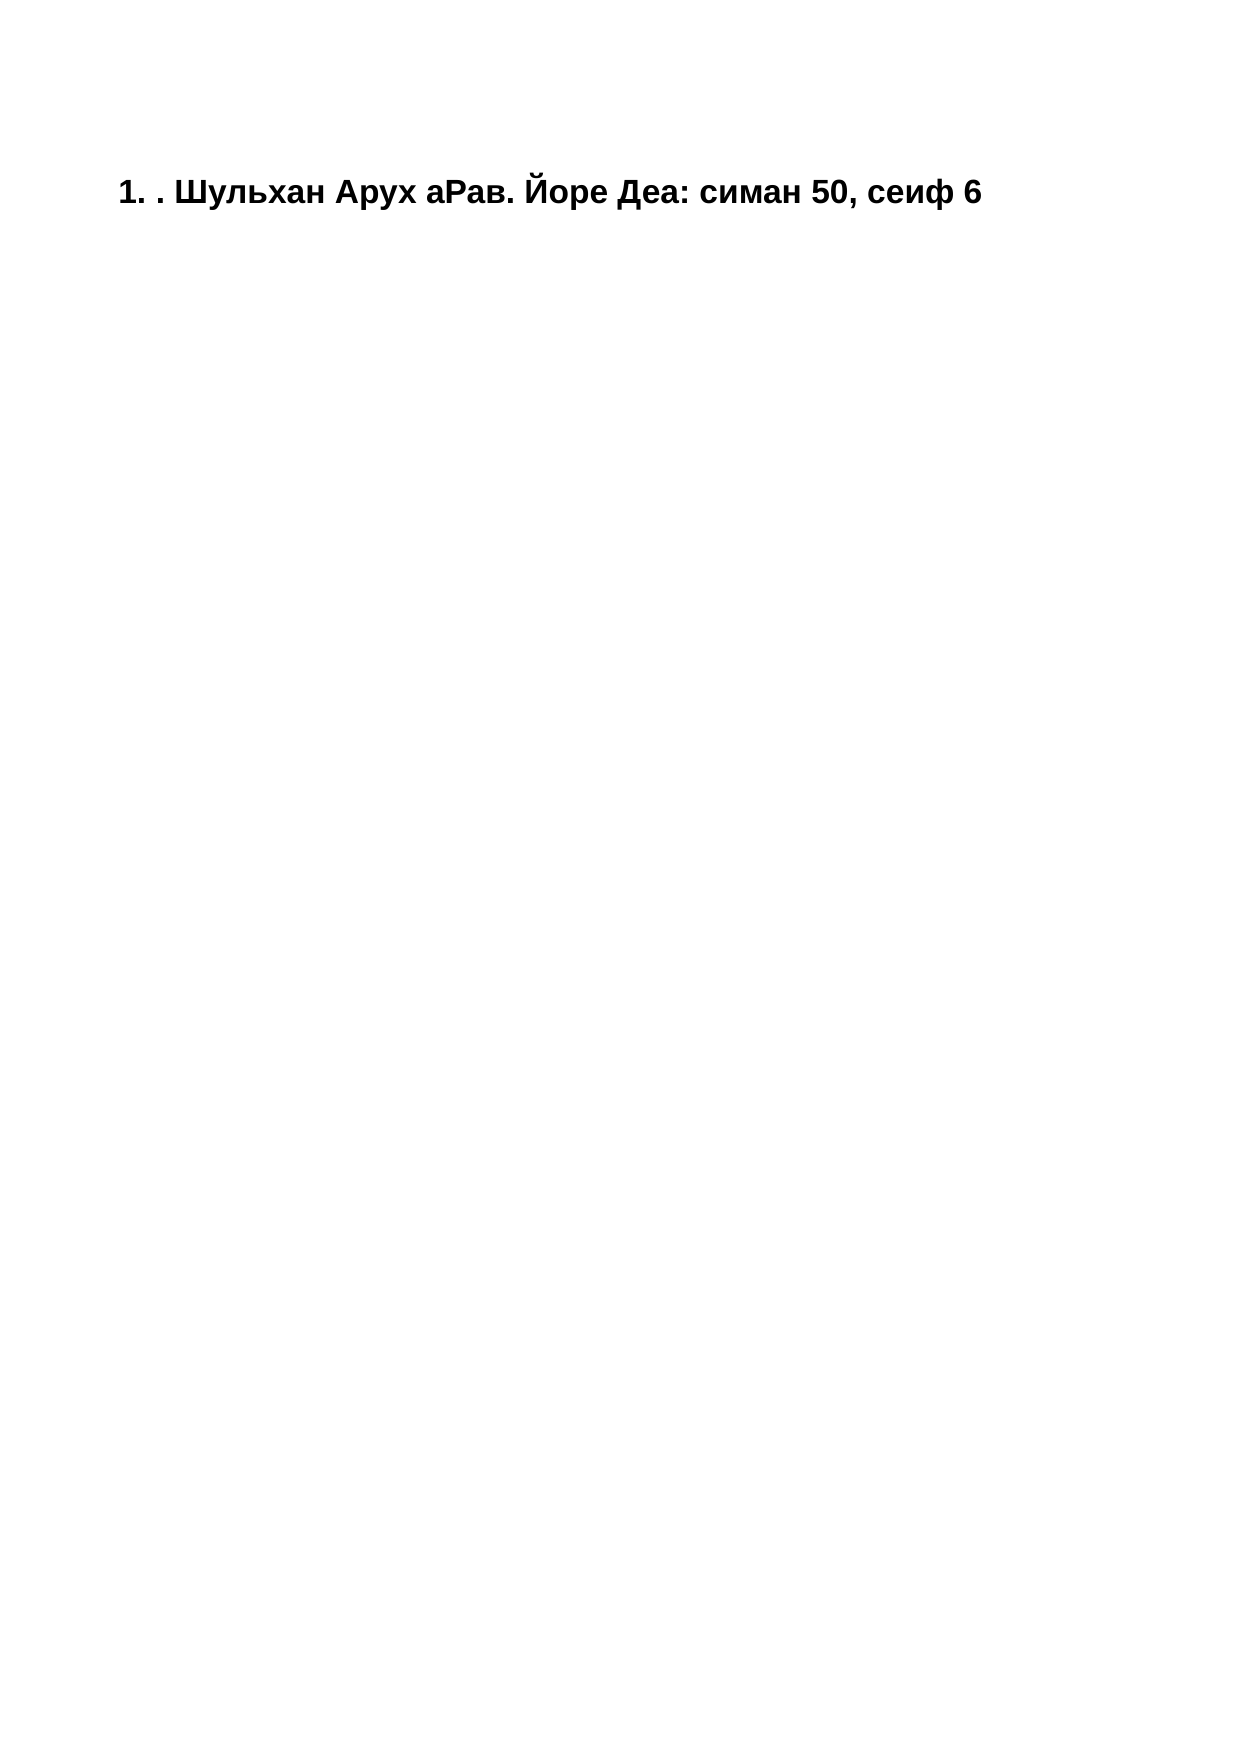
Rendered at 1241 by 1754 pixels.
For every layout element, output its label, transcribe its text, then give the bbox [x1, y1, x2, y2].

subtitle . Шульхан Арух аРав. Йоре Деа: симан 50, сеиф 6 [118, 147, 1122, 176]
